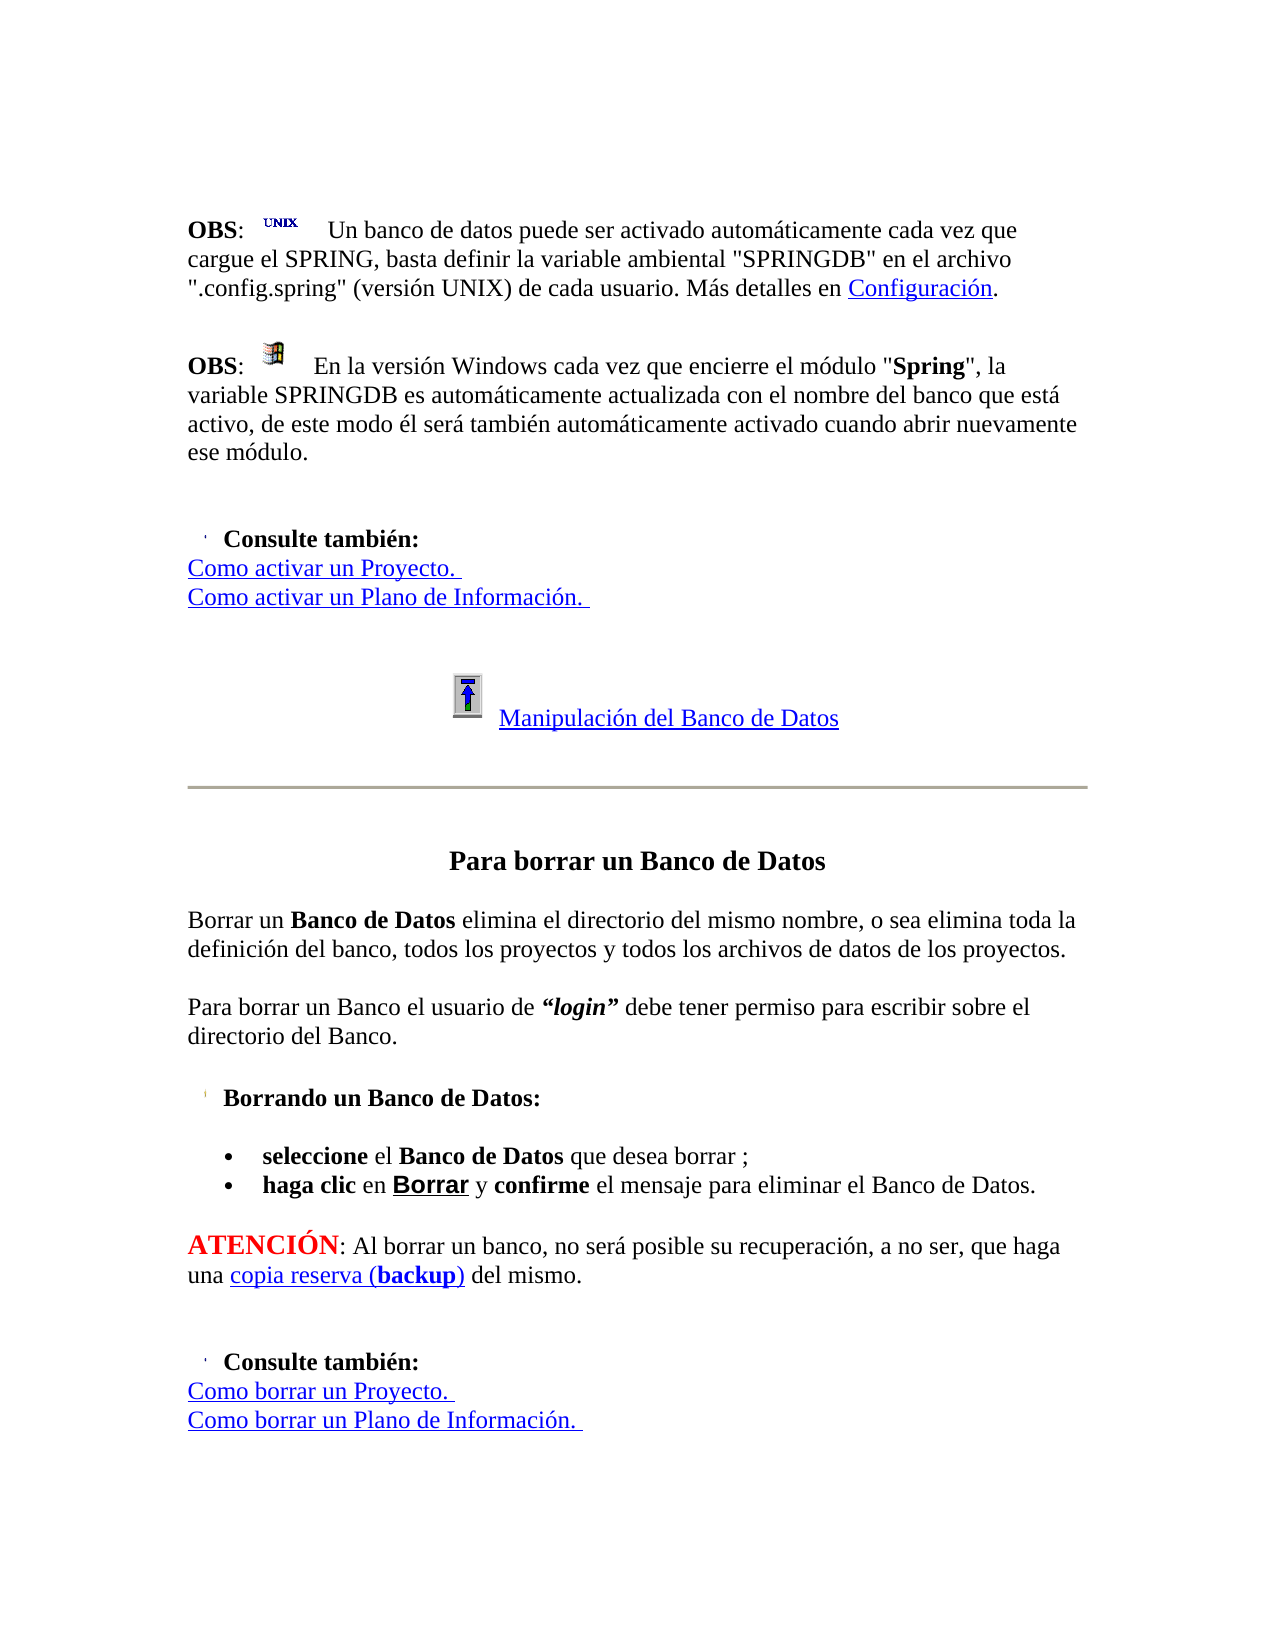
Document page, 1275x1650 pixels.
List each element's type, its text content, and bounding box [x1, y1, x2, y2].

picture [261, 216, 299, 230]
text OBS: Un banco de datos puede ser activado automáticamente cada vez que cargue el SPRING, basta definir la variable ambiental "SPRINGDB" en el archivo ".config.spring" (versión UNIX) de cada usuario. Más detalles en Configuración. [187, 150, 1087, 302]
text Consulte también: Como activar un Proyecto. Como activar un Plano de Información. [187, 495, 1087, 639]
text Consulte también: Como borrar un Proyecto. Como borrar un Plano de Información. [187, 1318, 1087, 1462]
text Manipulación del Banco de Datos [187, 664, 1087, 732]
picture [261, 340, 285, 366]
picture [452, 673, 483, 718]
text OBS: En la versión Windows cada vez que encierre el módulo "Spring", la variable SPRINGDB es automáticamente actualizada con el nombre del banco que está activo, de este modo él será también automáticamente activado cuando abrir nuevamente ese módulo. [187, 331, 1087, 466]
text Para borrar un Banco el usuario de “login” debe tener permiso para escribir sobre el directorio del Banco. [187, 992, 1087, 1049]
subtitle Para borrar un Banco de Datos [187, 844, 1087, 876]
text Borrar un Banco de Datos elimina el directorio del mismo nombre, o sea elimina toda la definición del banco, todos los proyectos y todos los archivos de datos de los proyectos. [187, 905, 1087, 963]
text ATENCIÓN: Al borrar un banco, no será posible su recuperación, a no ser, que haga una copia reserva (backup) del mismo. [187, 1228, 1087, 1289]
list seleccione el Banco de Datos que desea borrar ; [225, 1141, 1087, 1170]
text Borrando un Banco de Datos: [187, 1079, 1087, 1112]
list haga clic en Borrar y confirme el mensaje para eliminar el Banco de Datos. [225, 1170, 1087, 1199]
